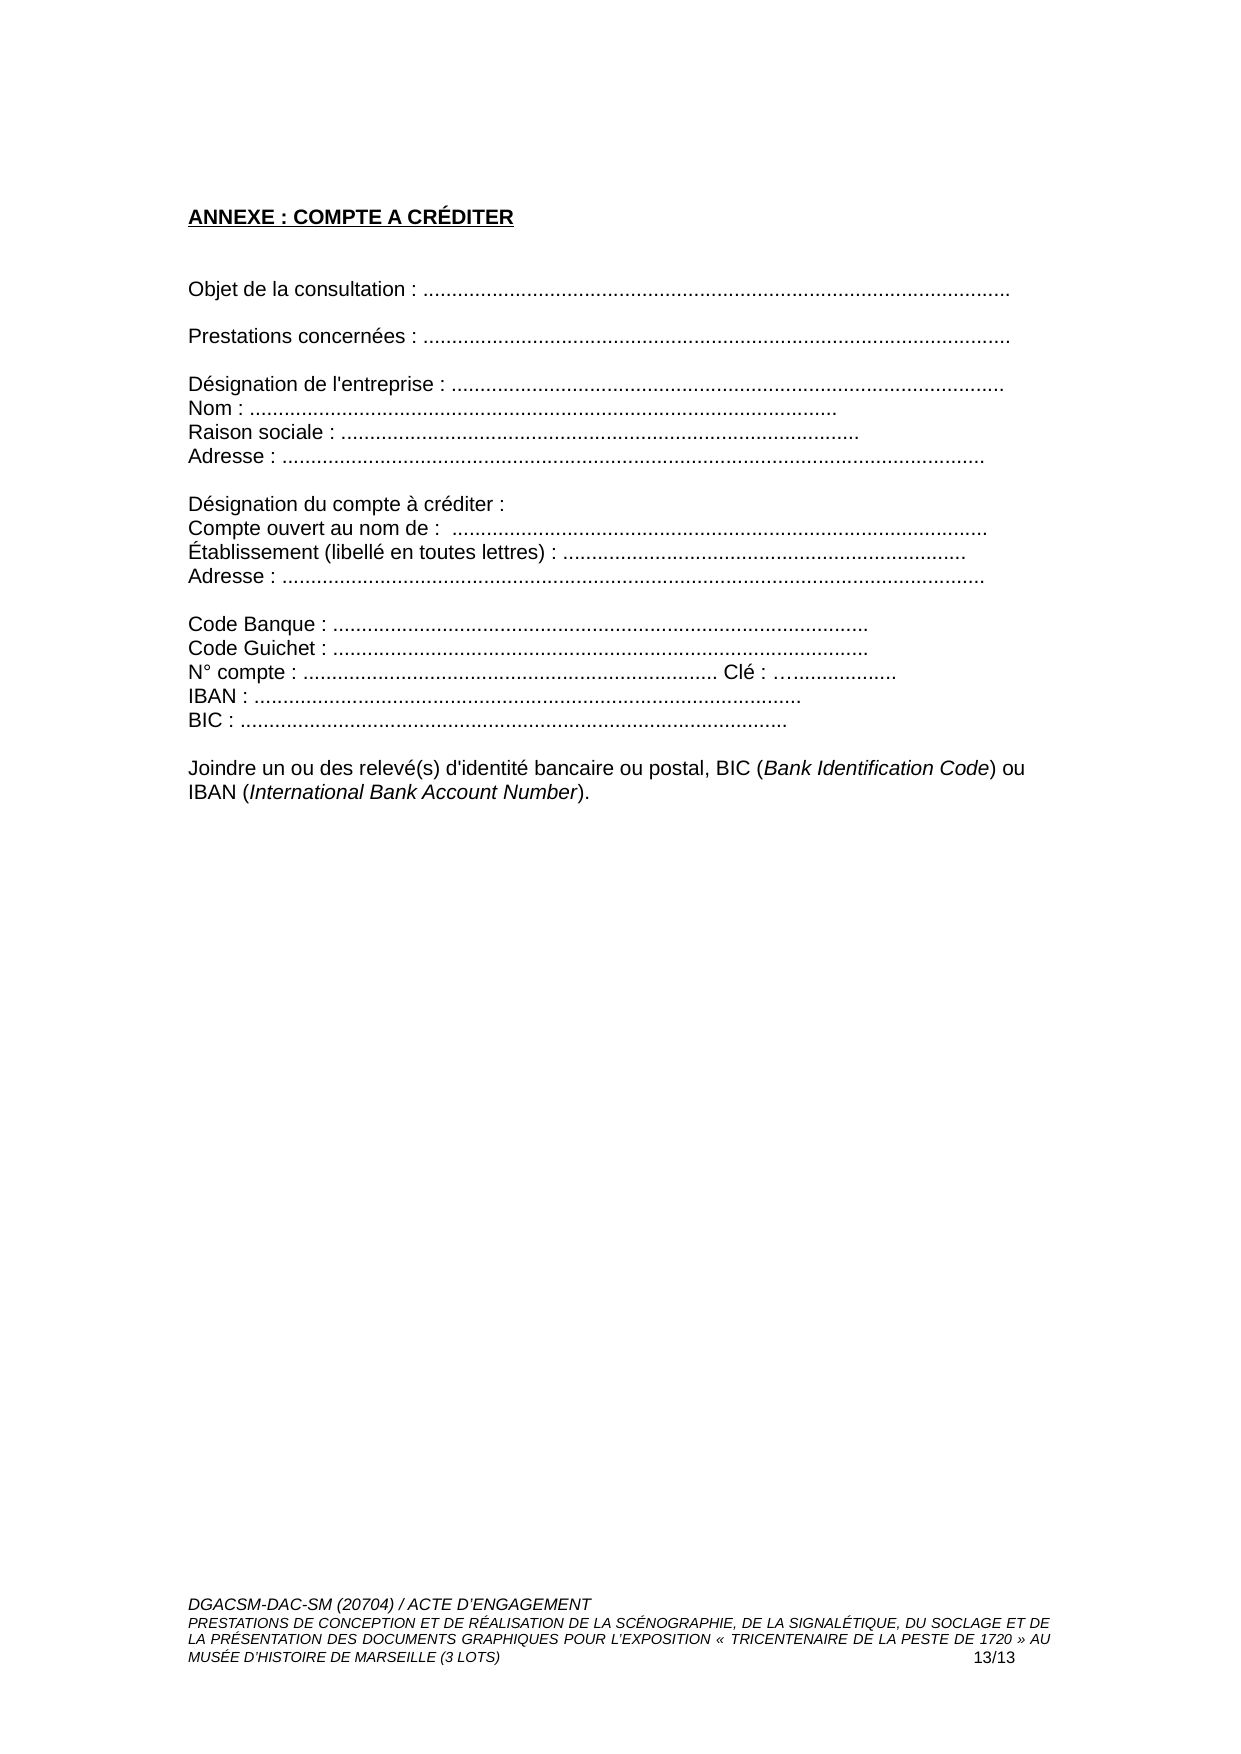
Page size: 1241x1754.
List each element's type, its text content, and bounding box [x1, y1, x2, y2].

text Compte ouvert au nom de : ............................................................................................. [188, 516, 1052, 540]
text Désignation de l'entreprise : ................................................................................................ [188, 372, 1052, 396]
text Établissement (libellé en toutes lettres) : ...................................................................... [188, 540, 1052, 564]
text Code Guichet : ............................................................................................. [188, 636, 1052, 660]
text N° compte : ........................................................................ Clé : ….................. [188, 660, 1052, 684]
text Adresse : .......................................................................................................................... [188, 564, 1052, 588]
text Adresse : .......................................................................................................................... [188, 444, 1052, 468]
text Prestations concernées : ...................................................................................................... [188, 324, 1052, 348]
text BIC : ............................................................................................... [188, 708, 1052, 732]
text Code Banque : ............................................................................................. [188, 612, 1052, 636]
text Objet de la consultation : ...................................................................................................... [188, 276, 1052, 300]
text Joindre un ou des relevé(s) d'identité bancaire ou postal, BIC (Bank Identification Code) ou IBAN (International Bank Account Number). [188, 756, 1052, 803]
text IBAN : ............................................................................................... [188, 684, 1052, 708]
text Nom : ...................................................................................................... [188, 396, 1052, 420]
text Raison sociale : .......................................................................................... [188, 420, 1052, 444]
text ANNEXE : COMPTE A CRÉDITER [188, 204, 1052, 228]
text Désignation du compte à créditer : [188, 492, 1052, 516]
